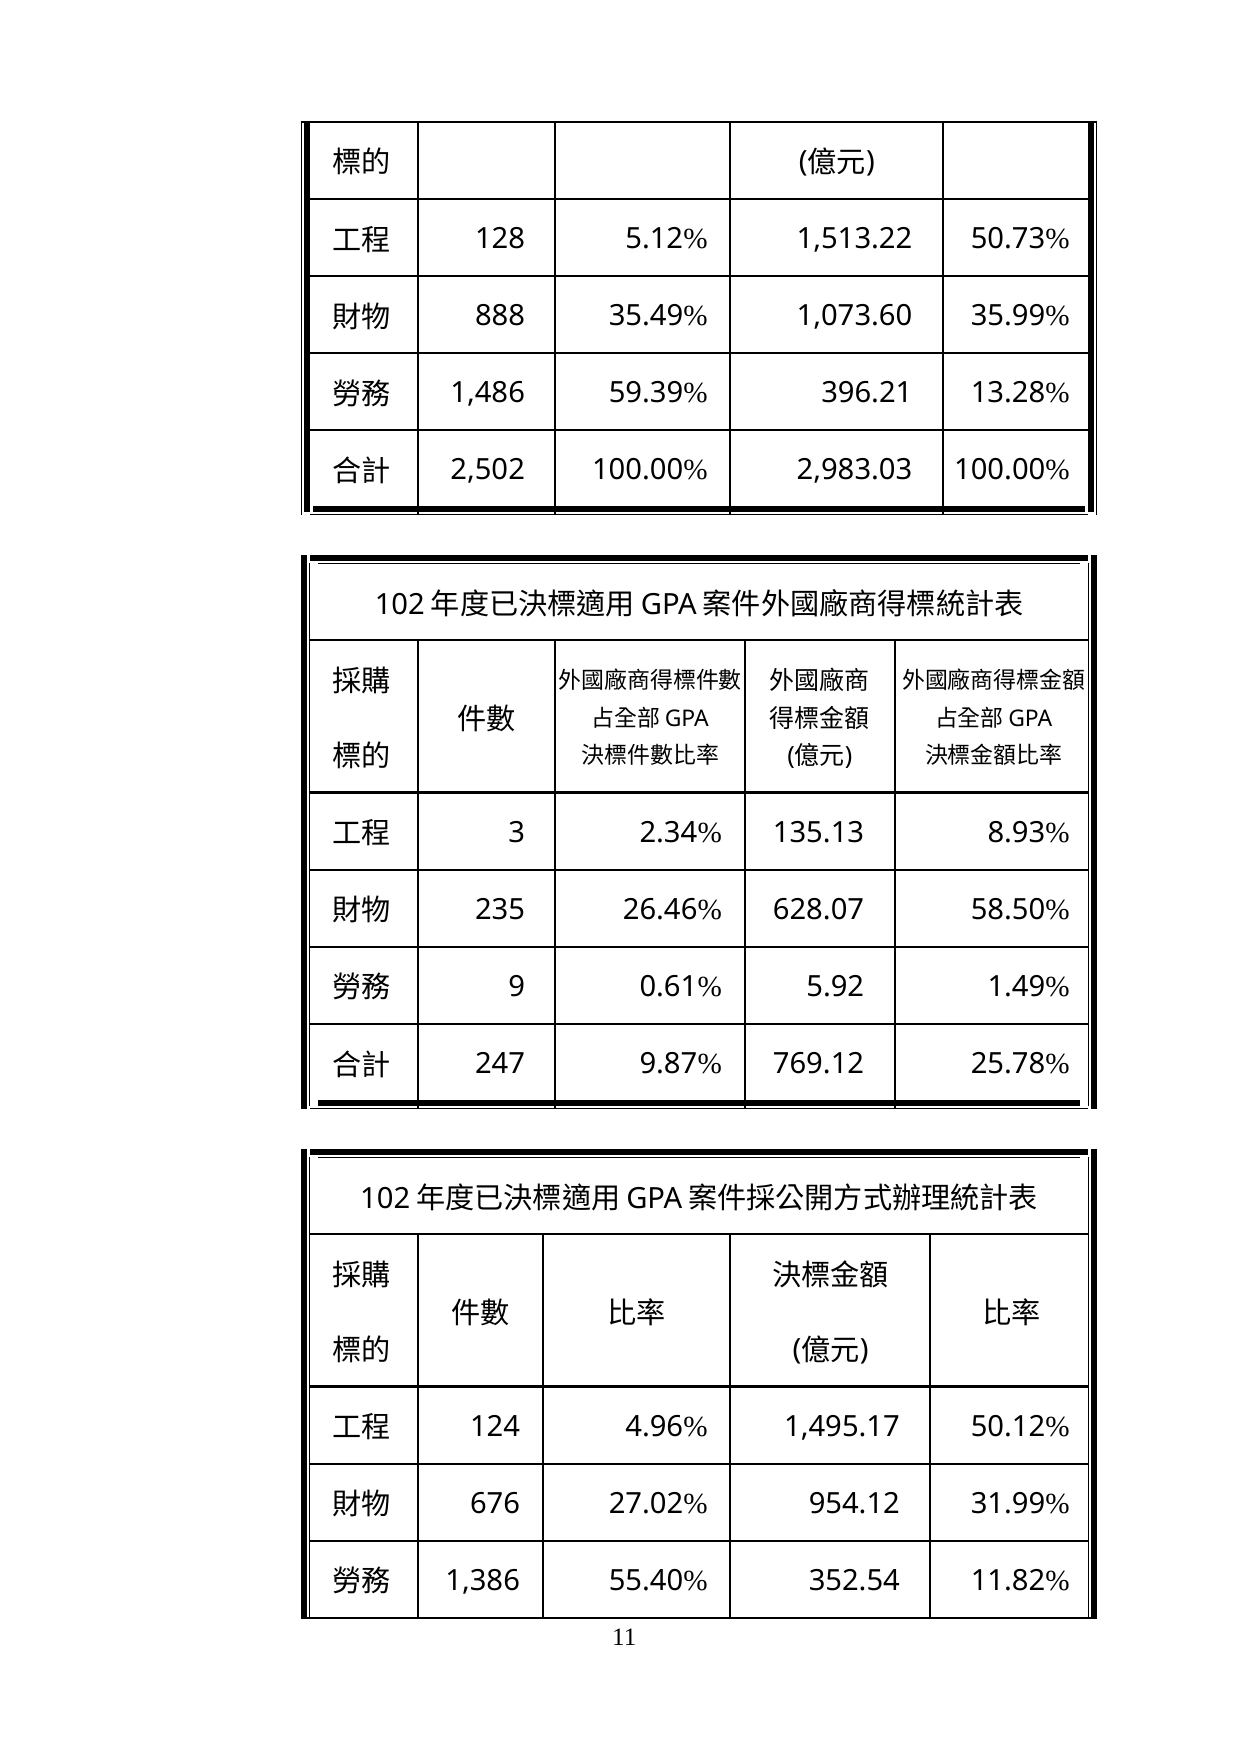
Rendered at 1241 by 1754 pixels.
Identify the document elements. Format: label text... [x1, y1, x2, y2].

table_cell 100.00% [556, 431, 729, 506]
table_cell 外國廠商 得標金額 (億元) [746, 641, 894, 791]
table_cell [944, 123, 1088, 198]
table_cell 採購 標的 [310, 641, 417, 791]
table_cell 3 [419, 794, 554, 868]
table_cell 102年度已決標適用GPA案件採公開方式辦理統計表 [307, 1149, 1091, 1233]
table_cell 128 [419, 200, 554, 275]
table_cell [419, 123, 554, 198]
table_cell 35.49% [556, 277, 729, 352]
table_cell 58.50% [896, 871, 1088, 946]
table_cell 135.13 [746, 794, 894, 868]
table_cell 25.78% [896, 1025, 1088, 1100]
table_cell 1,486 [419, 354, 554, 429]
table_cell 769.12 [746, 1025, 894, 1100]
table_cell 35.99% [944, 277, 1088, 352]
table_cell 50.73% [944, 200, 1088, 275]
table_cell 工程 [310, 1388, 417, 1462]
table_cell 件數 [419, 641, 554, 791]
table_cell 決標金額 (億元) [731, 1235, 929, 1385]
table_cell 102年度已決標適用GPA案件外國廠商得標統計表 [307, 555, 1091, 639]
table_cell 100.00% [944, 431, 1088, 506]
table_cell 26.46% [556, 871, 744, 946]
table_cell 352.54 [731, 1542, 929, 1617]
table_cell 財物 [310, 871, 417, 946]
table_cell 954.12 [731, 1465, 929, 1539]
table_cell 247 [419, 1025, 554, 1100]
table_cell 396.21 [731, 354, 942, 429]
table_cell 55.40% [544, 1542, 729, 1617]
table_cell 外國廠商得標件數占全部GPA 決標件數比率 [556, 641, 744, 791]
table_cell [556, 123, 729, 198]
table_cell 628.07 [746, 871, 894, 946]
table_cell 標的 [310, 123, 417, 198]
table_cell 1,495.17 [731, 1388, 929, 1462]
table_cell 比率 [931, 1235, 1088, 1385]
table_cell 888 [419, 277, 554, 352]
table_cell 31.99% [931, 1465, 1088, 1539]
table_cell 採購 標的 [310, 1235, 417, 1385]
table_cell 50.12% [931, 1388, 1088, 1462]
table_cell 235 [419, 871, 554, 946]
table_cell [305, 506, 1092, 555]
table_cell 9.87% [556, 1025, 744, 1100]
table_cell 件數 [419, 1235, 542, 1385]
table_cell 0.61% [556, 948, 744, 1023]
table_cell 工程 [310, 200, 417, 275]
table_cell 27.02% [544, 1465, 729, 1539]
table_cell 124 [419, 1388, 542, 1462]
table_cell 合計 [310, 431, 417, 506]
table_cell 59.39% [556, 354, 729, 429]
table_cell 外國廠商得標金額占全部GPA 決標金額比率 [896, 641, 1088, 791]
table_cell [305, 1100, 1092, 1149]
table_cell 比率 [544, 1235, 729, 1385]
table_cell 1,386 [419, 1542, 542, 1617]
table_cell 1.49% [896, 948, 1088, 1023]
table_cell 11.82% [931, 1542, 1088, 1617]
table_cell 4.96% [544, 1388, 729, 1462]
table_cell 676 [419, 1465, 542, 1539]
table_cell 財物 [310, 1465, 417, 1539]
table_cell 5.92 [746, 948, 894, 1023]
table_cell 勞務 [310, 1542, 417, 1617]
table_cell 勞務 [310, 354, 417, 429]
table_cell 合計 [310, 1025, 417, 1100]
table_cell 5.12% [556, 200, 729, 275]
table_cell (億元) [731, 123, 942, 198]
table_cell 1,513.22 [731, 200, 942, 275]
table_cell 2,502 [419, 431, 554, 506]
table_cell 2.34% [556, 794, 744, 868]
table_cell 8.93% [896, 794, 1088, 868]
table_cell 2,983.03 [731, 431, 942, 506]
table_cell 財物 [310, 277, 417, 352]
table_cell 13.28% [944, 354, 1088, 429]
table_cell 1,073.60 [731, 277, 942, 352]
table_cell 9 [419, 948, 554, 1023]
table_cell 工程 [310, 794, 417, 868]
table_cell 勞務 [310, 948, 417, 1023]
